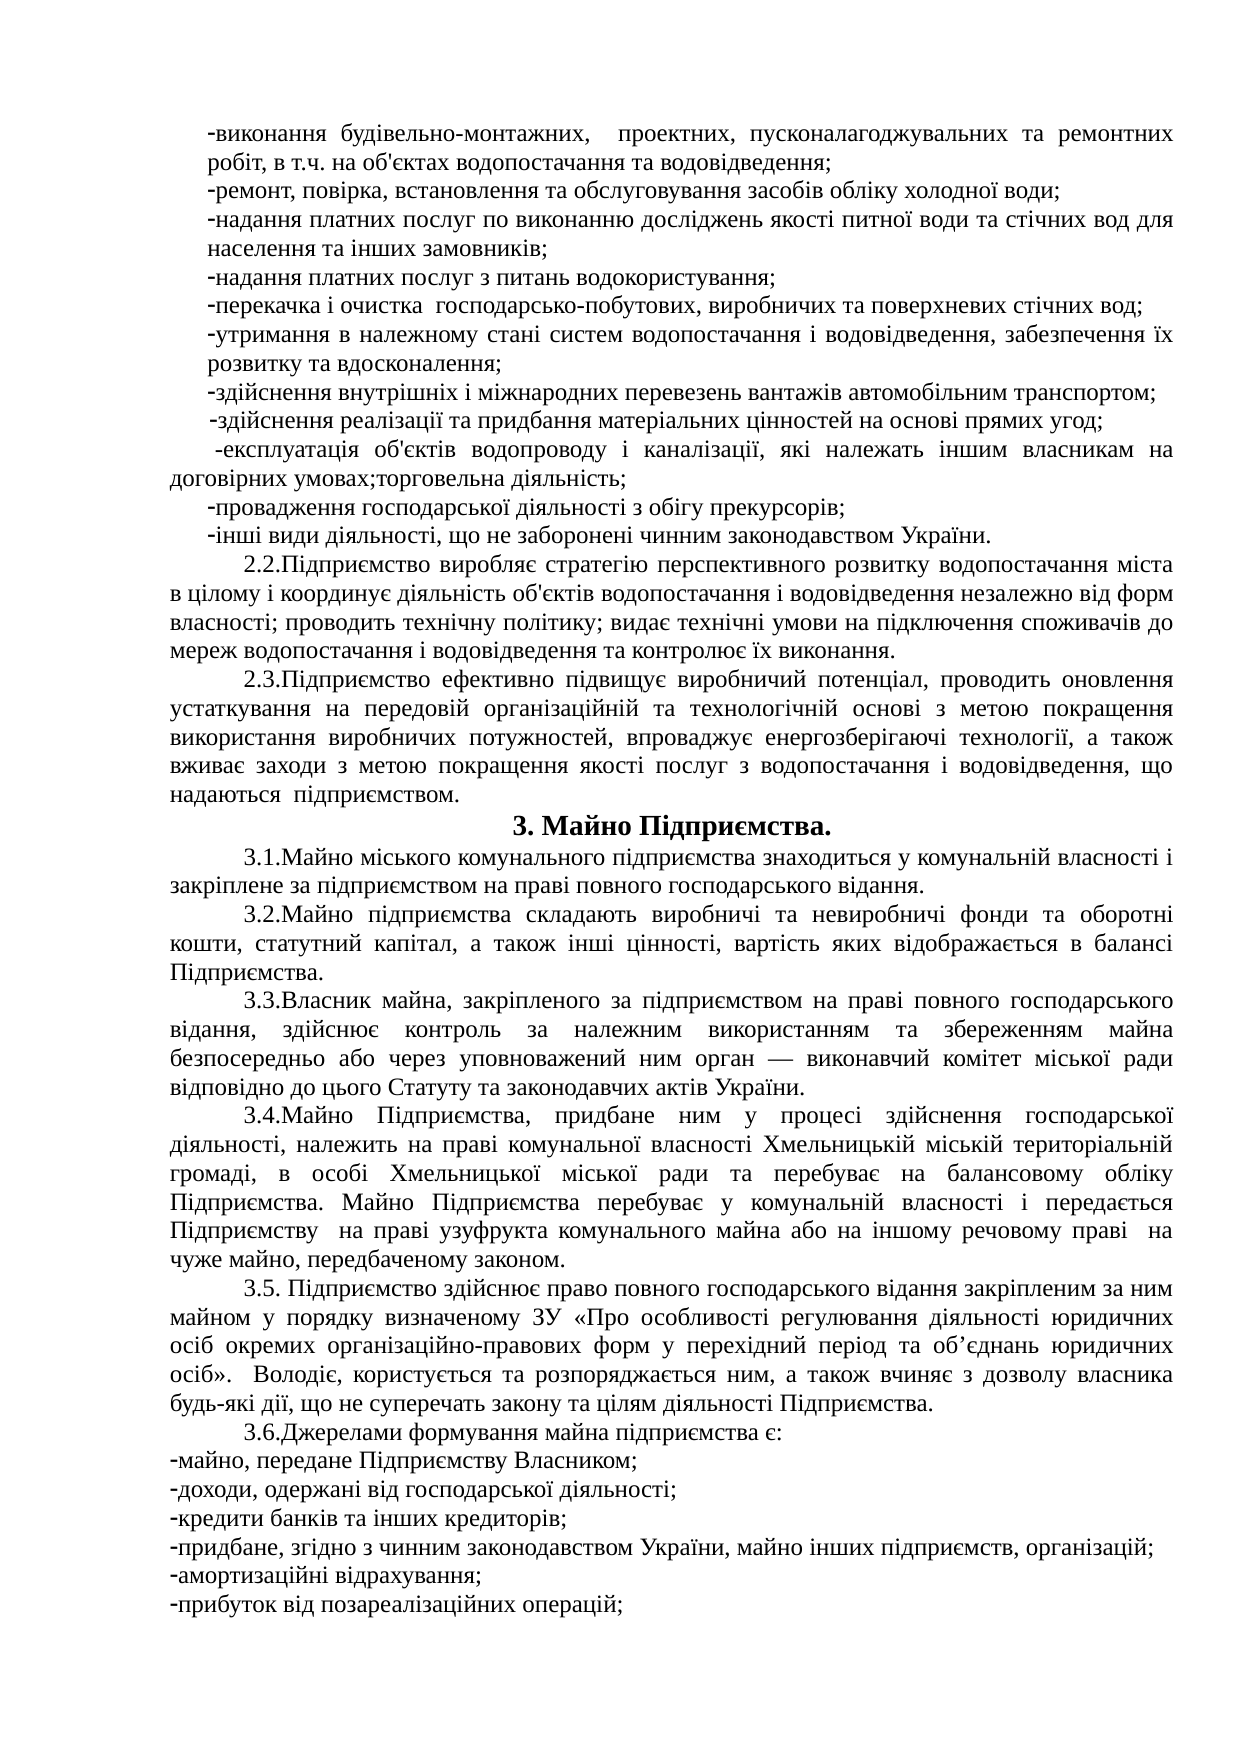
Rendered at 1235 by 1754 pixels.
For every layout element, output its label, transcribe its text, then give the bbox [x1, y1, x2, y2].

list прибуток від позареалізаційних операцій; [169, 1589, 1174, 1618]
list здійснення внутрішніх і міжнародних перевезень вантажів автомобільним транспортом; [207, 377, 1174, 406]
list провадження господарської діяльності з обігу прекурсорів; [207, 492, 1174, 521]
text 3.1.Майно міського комунального підприємства знаходиться у комунальній власності і закріплене за підприємством на праві повного господарського відання. [169, 842, 1174, 899]
list виконання будівельно-монтажних, проектних, пусконалагоджувальних та ремонтних робіт, в т.ч. на об'єктах водопостачання та водовідведення; [207, 118, 1174, 176]
list здійснення реалізації та придбання матеріальних цінностей на основі прямих угод; [209, 406, 1174, 434]
list інші види діяльності, що не заборонені чинним законодавством України. [207, 521, 1174, 549]
list ремонт, повірка, встановлення та обслуговування засобів обліку холодної води; [207, 176, 1174, 204]
text 3. Майно Підприємства. [169, 808, 1174, 842]
list надання платних послуг з питань водокористування; [207, 262, 1174, 291]
list кредити банків та інших кредиторів; [169, 1503, 1174, 1532]
list перекачка і очистка господарсько-побутових, виробничих та поверхневих стічних вод; [207, 291, 1174, 319]
text 3.4.Майно Підприємства, придбане ним у процесі здійснення господарської діяльності, належить на праві комунальної власності Хмельницькій міській територіальній громаді, в особі Хмельницької міської ради та перебуває на балансовому обліку Підприємства. Майно Підприємства перебуває у комунальній власності і передається Підприємству на праві узуфрукта комунального майна або на іншому речовому праві на чуже майно, передбаченому законом. [169, 1100, 1174, 1273]
text 3.6.Джерелами формування майна підприємства є: [169, 1417, 1174, 1445]
list доходи, одержані від господарської діяльності; [169, 1474, 1174, 1503]
list майно, передане Підприємству Власником; [169, 1445, 1174, 1474]
list надання платних послуг по виконанню досліджень якості питної води та стічних вод для населення та інших замовників; [207, 204, 1174, 262]
text 3.5. Підприємство здійснює право повного господарського відання закріпленим за ним майном у порядку визначеному ЗУ «Про особливості регулювання діяльності юридичних осіб окремих організаційно-правових форм у перехідний період та об’єднань юридичних осіб». Володіє, користується та розпоряджається ним, а також вчиняє з дозволу власника будь-які дії, що не суперечать закону та цілям діяльності Підприємства. [169, 1273, 1174, 1417]
text 2.2.Підприємство виробляє стратегію перспективного розвитку водопостачання міста в цілому і координує діяльність об'єктів водопостачання і водовідведення незалежно від форм власності; проводить технічну політику; видає технічні умови на підключення споживачів до мереж водопостачання і водовідведення та контролює їх виконання. [169, 549, 1174, 664]
list -експлуатація об'єктів водопроводу і каналізації, які належать іншим власникам на договірних умовах;торговельна діяльність; [169, 434, 1174, 492]
text 2.3.Підприємство ефективно підвищує виробничий потенціал, проводить оновлення устаткування на передовій організаційній та технологічній основі з метою покращення використання виробничих потужностей, впроваджує енергозберігаючі технології, а також вживає заходи з метою покращення якості послуг з водопостачання і водовідведення, що надаються підприємством. [169, 664, 1174, 808]
list придбане, згідно з чинним законодавством України, майно інших підприємств, організацій; [169, 1532, 1174, 1560]
text 3.2.Майно підприємства складають виробничі та невиробничі фонди та оборотні кошти, статутний капітал, а також інші цінності, вартість яких відображається в балансі Підприємства. [169, 899, 1174, 985]
list амортизаційні відрахування; [169, 1560, 1174, 1589]
text 3.3.Власник майна, закріпленого за підприємством на праві повного господарського відання, здійснює контроль за належним використанням та збереженням майна безпосередньо або через уповноважений ним орган — виконавчий комітет міської ради відповідно до цього Статуту та законодавчих актів України. [169, 985, 1174, 1100]
list утримання в належному стані систем водопостачання і водовідведення, забезпечення їх розвитку та вдосконалення; [207, 319, 1174, 377]
